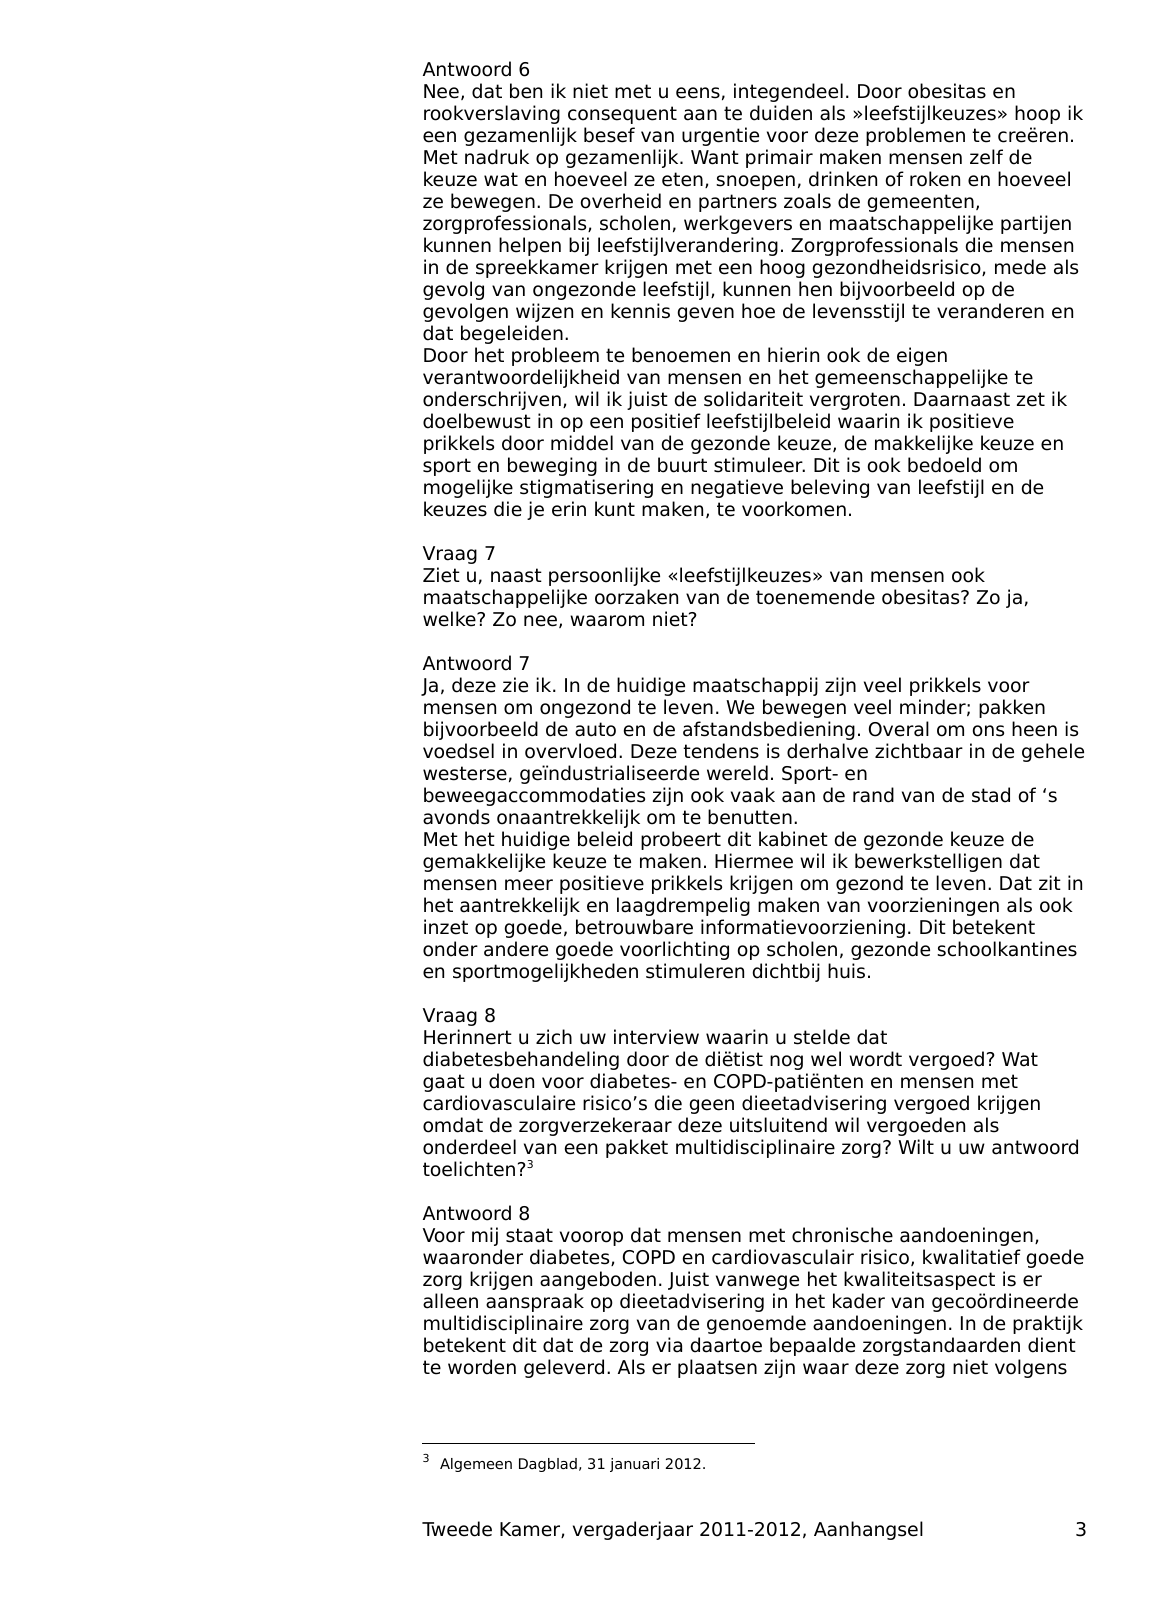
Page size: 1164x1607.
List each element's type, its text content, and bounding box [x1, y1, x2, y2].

text Ja, deze zie ik. In de huidige maatschappij zijn veel prikkels voor mensen om ongezond te leven. We bewegen veel minder; pakken bijvoorbeeld de auto en de afstandsbediening. Overal om ons heen is voedsel in overvloed. Deze tendens is derhalve zichtbaar in de gehele westerse, geïndustrialiseerde wereld. Sport- en beweegaccommodaties zijn ook vaak aan de rand van de stad of ‘s avonds onaantrekkelijk om te benutten. [422, 675, 1087, 829]
text Antwoord 6 [422, 59, 1087, 81]
text Antwoord 8 [422, 1203, 1087, 1225]
text Ziet u, naast persoonlijke «leefstijlkeuzes» van mensen ook maatschappelijke oorzaken van de toenemende obesitas? Zo ja, welke? Zo nee, waarom niet? [422, 565, 1087, 631]
text Vraag 8 [422, 1005, 1087, 1027]
text Met het huidige beleid probeert dit kabinet de gezonde keuze de gemakkelijke keuze te maken. Hiermee wil ik bewerkstelligen dat mensen meer positieve prikkels krijgen om gezond te leven. Dat zit in het aantrekkelijk en laagdrempelig maken van voorzieningen als ook inzet op goede, betrouwbare informatievoorziening. Dit betekent onder andere goede voorlichting op scholen, gezonde schoolkantines en sportmogelijkheden stimuleren dichtbij huis. [422, 829, 1087, 983]
text Antwoord 7 [422, 653, 1087, 675]
text Voor mij staat voorop dat mensen met chronische aandoeningen, waaronder diabetes, COPD en cardiovasculair risico, kwalitatief goede zorg krijgen aangeboden. Juist vanwege het kwaliteitsaspect is er alleen aanspraak op dieetadvisering in het kader van gecoördineerde multidisciplinaire zorg van de genoemde aandoeningen. In de praktijk betekent dit dat de zorg via daartoe bepaalde zorgstandaarden dient te worden geleverd. Als er plaatsen zijn waar deze zorg niet volgens [422, 1225, 1087, 1379]
text Algemeen Dagblad, 31 januari 2012. [422, 1452, 1087, 1474]
text Nee, dat ben ik niet met u eens, integendeel. Door obesitas en rookverslaving consequent aan te duiden als »leefstijlkeuzes» hoop ik een gezamenlijk besef van urgentie voor deze problemen te creëren. Met nadruk op gezamenlijk. Want primair maken mensen zelf de keuze wat en hoeveel ze eten, snoepen, drinken of roken en hoeveel ze bewegen. De overheid en partners zoals de gemeenten, zorgprofessionals, scholen, werkgevers en maatschappelijke partijen kunnen helpen bij leefstijlverandering. Zorgprofessionals die mensen in de spreekkamer krijgen met een hoog gezondheidsrisico, mede als gevolg van ongezonde leefstijl, kunnen hen bijvoorbeeld op de gevolgen wijzen en kennis geven hoe de levensstijl te veranderen en dat begeleiden. [422, 81, 1087, 345]
text Vraag 7 [422, 543, 1087, 565]
text Door het probleem te benoemen en hierin ook de eigen verantwoordelijkheid van mensen en het gemeenschappelijke te onderschrijven, wil ik juist de solidariteit vergroten. Daarnaast zet ik doelbewust in op een positief leefstijlbeleid waarin ik positieve prikkels door middel van de gezonde keuze, de makkelijke keuze en sport en beweging in de buurt stimuleer. Dit is ook bedoeld om mogelijke stigmatisering en negatieve beleving van leefstijl en de keuzes die je erin kunt maken, te voorkomen. [422, 345, 1087, 521]
text Herinnert u zich uw interview waarin u stelde dat diabetesbehandeling door de diëtist nog wel wordt vergoed? Wat gaat u doen voor diabetes- en COPD-patiënten en mensen met cardiovasculaire risico’s die geen dieetadvisering vergoed krijgen omdat de zorgverzekeraar deze uitsluitend wil vergoeden als onderdeel van een pakket multidisciplinaire zorg? Wilt u uw antwoord toelichten? [422, 1027, 1087, 1181]
